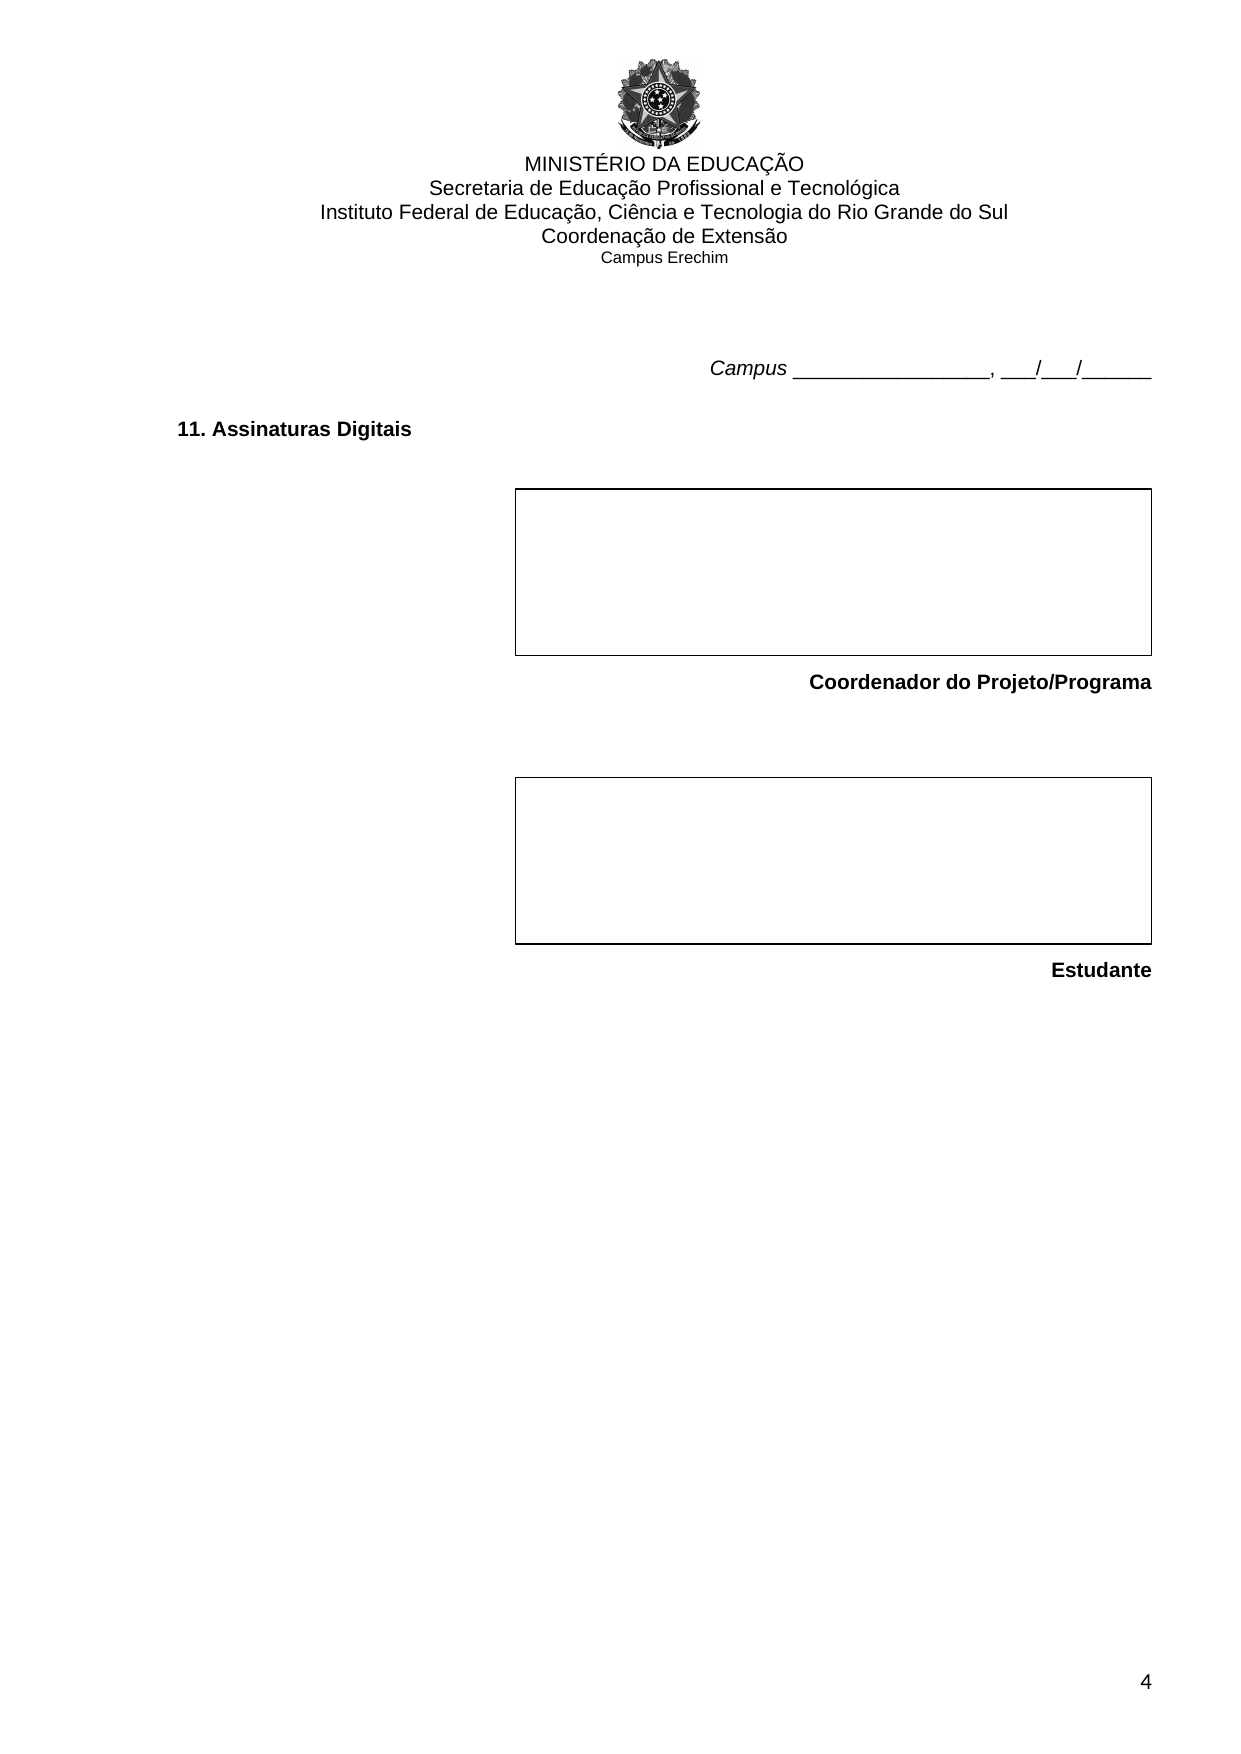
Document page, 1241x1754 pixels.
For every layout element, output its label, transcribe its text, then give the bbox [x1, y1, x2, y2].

text Coordenador do Projeto/Programa [177, 669, 1152, 693]
text Estudante [177, 958, 1152, 982]
picture [617, 59, 701, 149]
text Campus _________________, ___/___/______ [177, 356, 1152, 380]
text 11. Assinaturas Digitais [177, 417, 1152, 441]
